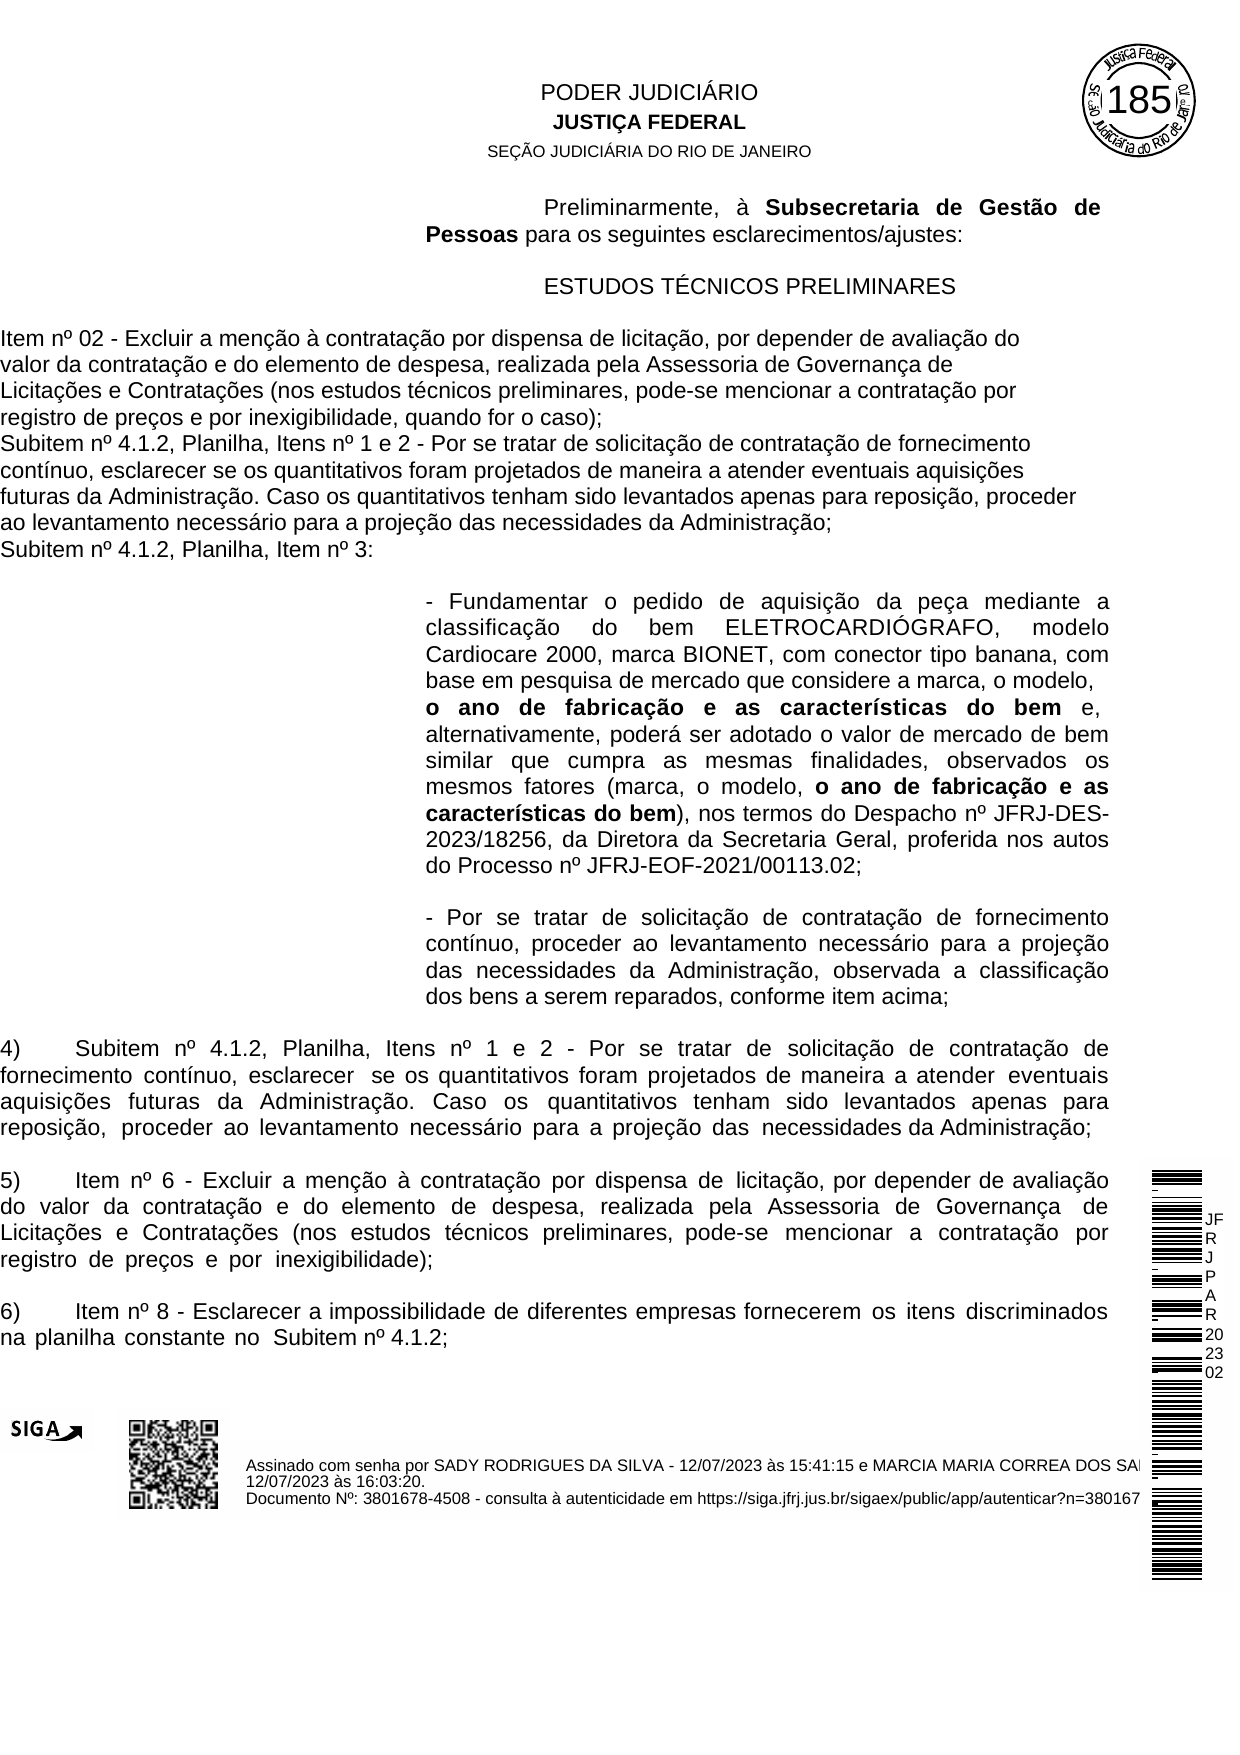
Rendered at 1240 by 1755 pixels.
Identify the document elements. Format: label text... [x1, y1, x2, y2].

list Item nº 8 - Esclarecer a impossibilidade de diferentes empresas fornecerem os itens discriminados na planilha constante no Subitem nº 4.1.2; [0, 1298, 1109, 1351]
list JFRJPAR202302229A [1205, 1209, 1224, 1381]
text Preliminarmente, à Subsecretaria de Gestão de Pessoas para os seguintes esclarecimentos/ajustes: [425, 194, 1109, 247]
list Item nº 6 - Excluir a menção à contratação por dispensa de licitação, por depender de avaliação do valor da contratação e do elemento de despesa, realizada pela Assessoria de Governança de Licitações e Contratações (nos estudos técnicos preliminares, pode-se mencionar a contratação por registro de preços e por inexigibilidade); [0, 1167, 1109, 1272]
text alternativamente, poderá ser adotado o valor de mercado de bem similar que cumpra as mesmas finalidades, observados os mesmos fatores (marca, o modelo, o ano de fabricação e as características do bem), nos termos do Despacho nº JFRJ-DES- 2023/18256, da Diretora da Secretaria Geral, proferida nos autos do Processo nº JFRJ-EOF-2021/00113.02; [425, 721, 1109, 879]
text - Por se tratar de solicitação de contratação de fornecimento contínuo, proceder ao levantamento necessário para a projeção das necessidades da Administração, observada a classificação dos bens a serem reparados, conforme item acima; [425, 904, 1109, 1009]
text ESTUDOS TÉCNICOS PRELIMINARES [543, 273, 1239, 299]
text o ano de fabricação e as características do bem e, [425, 694, 1239, 720]
list Subitem nº 4.1.2, Planilha, Itens nº 1 e 2 - Por se tratar de solicitação de contratação de fornecimento contínuo, esclarecer se os quantitativos foram projetados de maneira a atender eventuais aquisições futuras da Administração. Caso os quantitativos tenham sido levantados apenas para reposição, proceder ao levantamento necessário para a projeção das necessidades da Administração; [0, 430, 1091, 536]
list Item nº 02 - Excluir a menção à contratação por dispensa de licitação, por depender de avaliação do valor da contratação e do elemento de despesa, realizada pela Assessoria de Governança de Licitações e Contratações (nos estudos técnicos preliminares, pode-se mencionar a contratação por registro de preços e por inexigibilidade, quando for o caso); [0, 325, 1061, 430]
text - Fundamentar o pedido de aquisição da peça mediante a classificação do bem ELETROCARDIÓGRAFO, modelo Cardiocare 2000, marca BIONET, com conector tipo banana, com base em pesquisa de mercado que considere a marca, o modelo, [425, 588, 1109, 693]
list Subitem nº 4.1.2, Planilha, Item nº 3: [0, 536, 1239, 562]
list Subitem nº 4.1.2, Planilha, Itens nº 1 e 2 - Por se tratar de solicitação de contratação de fornecimento contínuo, esclarecer se os quantitativos foram projetados de maneira a atender eventuais aquisições futuras da Administração. Caso os quantitativos tenham sido levantados apenas para reposição, proceder ao levantamento necessário para a projeção das necessidades da Administração; [0, 1035, 1109, 1141]
text ç [1088, 97, 1100, 106]
text e [1180, 96, 1192, 105]
